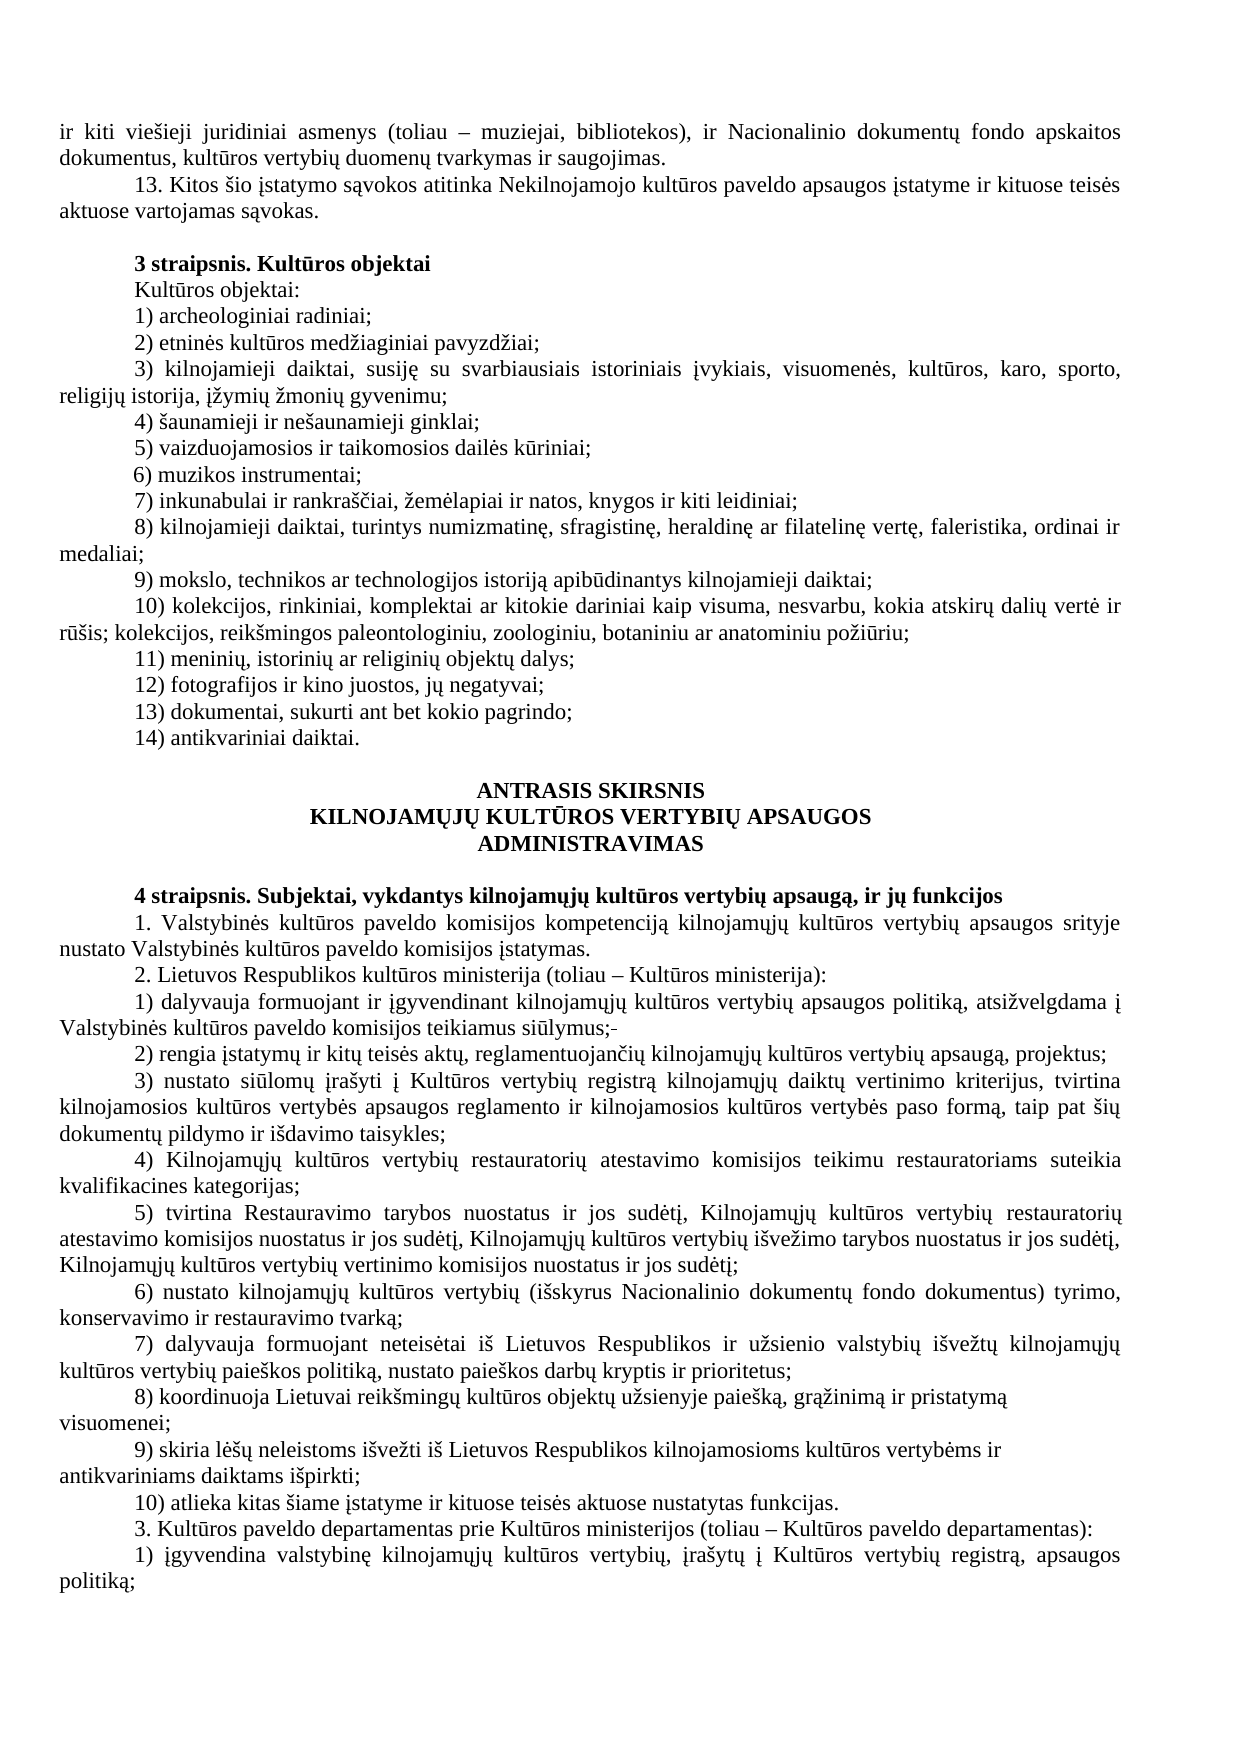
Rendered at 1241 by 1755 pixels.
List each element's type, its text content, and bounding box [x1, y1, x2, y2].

text Kultūros objektai: [59, 276, 1122, 303]
text 3) kilnojamieji daiktai, susiję su svarbiausiais istoriniais įvykiais, visuomenės, kultūros, karo, sporto, religijų istorija, įžymių žmonių gyvenimu; [59, 355, 1122, 408]
text 6) nustato kilnojamųjų kultūros vertybių (išskyrus Nacionalinio dokumentų fondo dokumentus) tyrimo, konservavimo ir restauravimo tvarką; [59, 1278, 1122, 1330]
text 4) Kilnojamųjų kultūros vertybių restauratorių atestavimo komisijos teikimu restauratoriams suteikia kvalifikacines kategorijas; [59, 1146, 1122, 1199]
subtitle ADMINISTRAVIMAS [59, 830, 1122, 856]
text 5) tvirtina Restauravimo tarybos nuostatus ir jos sudėtį, Kilnojamųjų kultūros vertybių restauratorių atestavimo komisijos nuostatus ir jos sudėtį, Kilnojamųjų kultūros vertybių išvežimo tarybos nuostatus ir jos sudėtį, Kilnojamųjų kultūros vertybių vertinimo komisijos nuostatus ir jos sudėtį; [59, 1199, 1122, 1278]
text 13. Kitos šio įstatymo sąvokos atitinka Nekilnojamojo kultūros paveldo apsaugos įstatyme ir kituose teisės aktuose vartojamas sąvokas. [59, 171, 1122, 223]
subtitle ANTRASIS SKIRSNIS [59, 777, 1122, 803]
text KILNOJAMŲJŲ KULTŪROS VERTYBIŲ APSAUGOS [59, 803, 1122, 830]
text 2) etninės kultūros medžiaginiai pavyzdžiai; [59, 329, 1122, 355]
text 3. Kultūros paveldo departamentas prie Kultūros ministerijos (toliau – Kultūros paveldo departamentas): [59, 1515, 1122, 1541]
text ir kiti viešieji juridiniai asmenys (toliau – muziejai, bibliotekos), ir Nacionalinio dokumentų fondo apskaitos dokumentus, kultūros vertybių duomenų tvarkymas ir saugojimas. [59, 118, 1122, 171]
text 8) koordinuoja Lietuvai reikšmingų kultūros objektų užsienyje paiešką, grąžinimą ir pristatymą visuomenei; [59, 1383, 1122, 1436]
text 4 straipsnis. Subjektai, vykdantys kilnojamųjų kultūros vertybių apsaugą, ir jų funkcijos [134, 882, 1122, 909]
text 1) dalyvauja formuojant ir įgyvendinant kilnojamųjų kultūros vertybių apsaugos politiką, atsižvelgdama į Valstybinės kultūros paveldo komisijos teikiamus siūlymus; [59, 988, 1122, 1041]
text 10) atlieka kitas šiame įstatyme ir kituose teisės aktuose nustatytas funkcijas. [59, 1488, 1122, 1515]
text 1) įgyvendina valstybinę kilnojamųjų kultūros vertybių, įrašytų į Kultūros vertybių registrą, apsaugos politiką; [59, 1541, 1122, 1594]
text 2. Lietuvos Respublikos kultūros ministerija (toliau – Kultūros ministerija): [59, 961, 1122, 988]
text 3) nustato siūlomų įrašyti į Kultūros vertybių registrą kilnojamųjų daiktų vertinimo kriterijus, tvirtina kilnojamosios kultūros vertybės apsaugos reglamento ir kilnojamosios kultūros vertybės paso formą, taip pat šių dokumentų pildymo ir išdavimo taisykles; [59, 1067, 1122, 1146]
text 12) fotografijos ir kino juostos, jų negatyvai; [59, 672, 1122, 698]
text 1. Valstybinės kultūros paveldo komisijos kompetenciją kilnojamųjų kultūros vertybių apsaugos srityje nustato Valstybinės kultūros paveldo komisijos įstatymas. [59, 909, 1122, 961]
text 13) dokumentai, sukurti ant bet kokio pagrindo; [59, 698, 1122, 724]
text 5) vaizduojamosios ir taikomosios dailės kūriniai; [59, 434, 1122, 461]
text 10) kolekcijos, rinkiniai, komplektai ar kitokie dariniai kaip visuma, nesvarbu, kokia atskirų dalių vertė ir rūšis; kolekcijos, reikšmingos paleontologiniu, zoologiniu, botaniniu ar anatominiu požiūriu; [59, 592, 1122, 645]
text 4) šaunamieji ir nešaunamieji ginklai; [59, 408, 1122, 434]
text 9) skiria lėšų neleistoms išvežti iš Lietuvos Respublikos kilnojamosioms kultūros vertybėms ir antikvariniams daiktams išpirkti; [59, 1436, 1122, 1488]
text 2) rengia įstatymų ir kitų teisės aktų, reglamentuojančių kilnojamųjų kultūros vertybių apsaugą, projektus; [59, 1041, 1122, 1067]
text 3 straipsnis. Kultūros objektai [59, 250, 1122, 276]
text 1) archeologiniai radiniai; [59, 303, 1122, 329]
text 6) muzikos instrumentai; [59, 461, 1122, 487]
text 11) meninių, istorinių ar religinių objektų dalys; [59, 645, 1122, 672]
text 14) antikvariniai daiktai. [59, 724, 1122, 751]
text 7) inkunabulai ir rankraščiai, žemėlapiai ir natos, knygos ir kiti leidiniai; [59, 487, 1122, 513]
text 8) kilnojamieji daiktai, turintys numizmatinę, sfragistinę, heraldinę ar filatelinę vertę, faleristika, ordinai ir medaliai; [59, 513, 1122, 566]
text 9) mokslo, technikos ar technologijos istoriją apibūdinantys kilnojamieji daiktai; [59, 566, 1122, 592]
text 7) dalyvauja formuojant neteisėtai iš Lietuvos Respublikos ir užsienio valstybių išvežtų kilnojamųjų kultūros vertybių paieškos politiką, nustato paieškos darbų kryptis ir prioritetus; [59, 1330, 1122, 1383]
